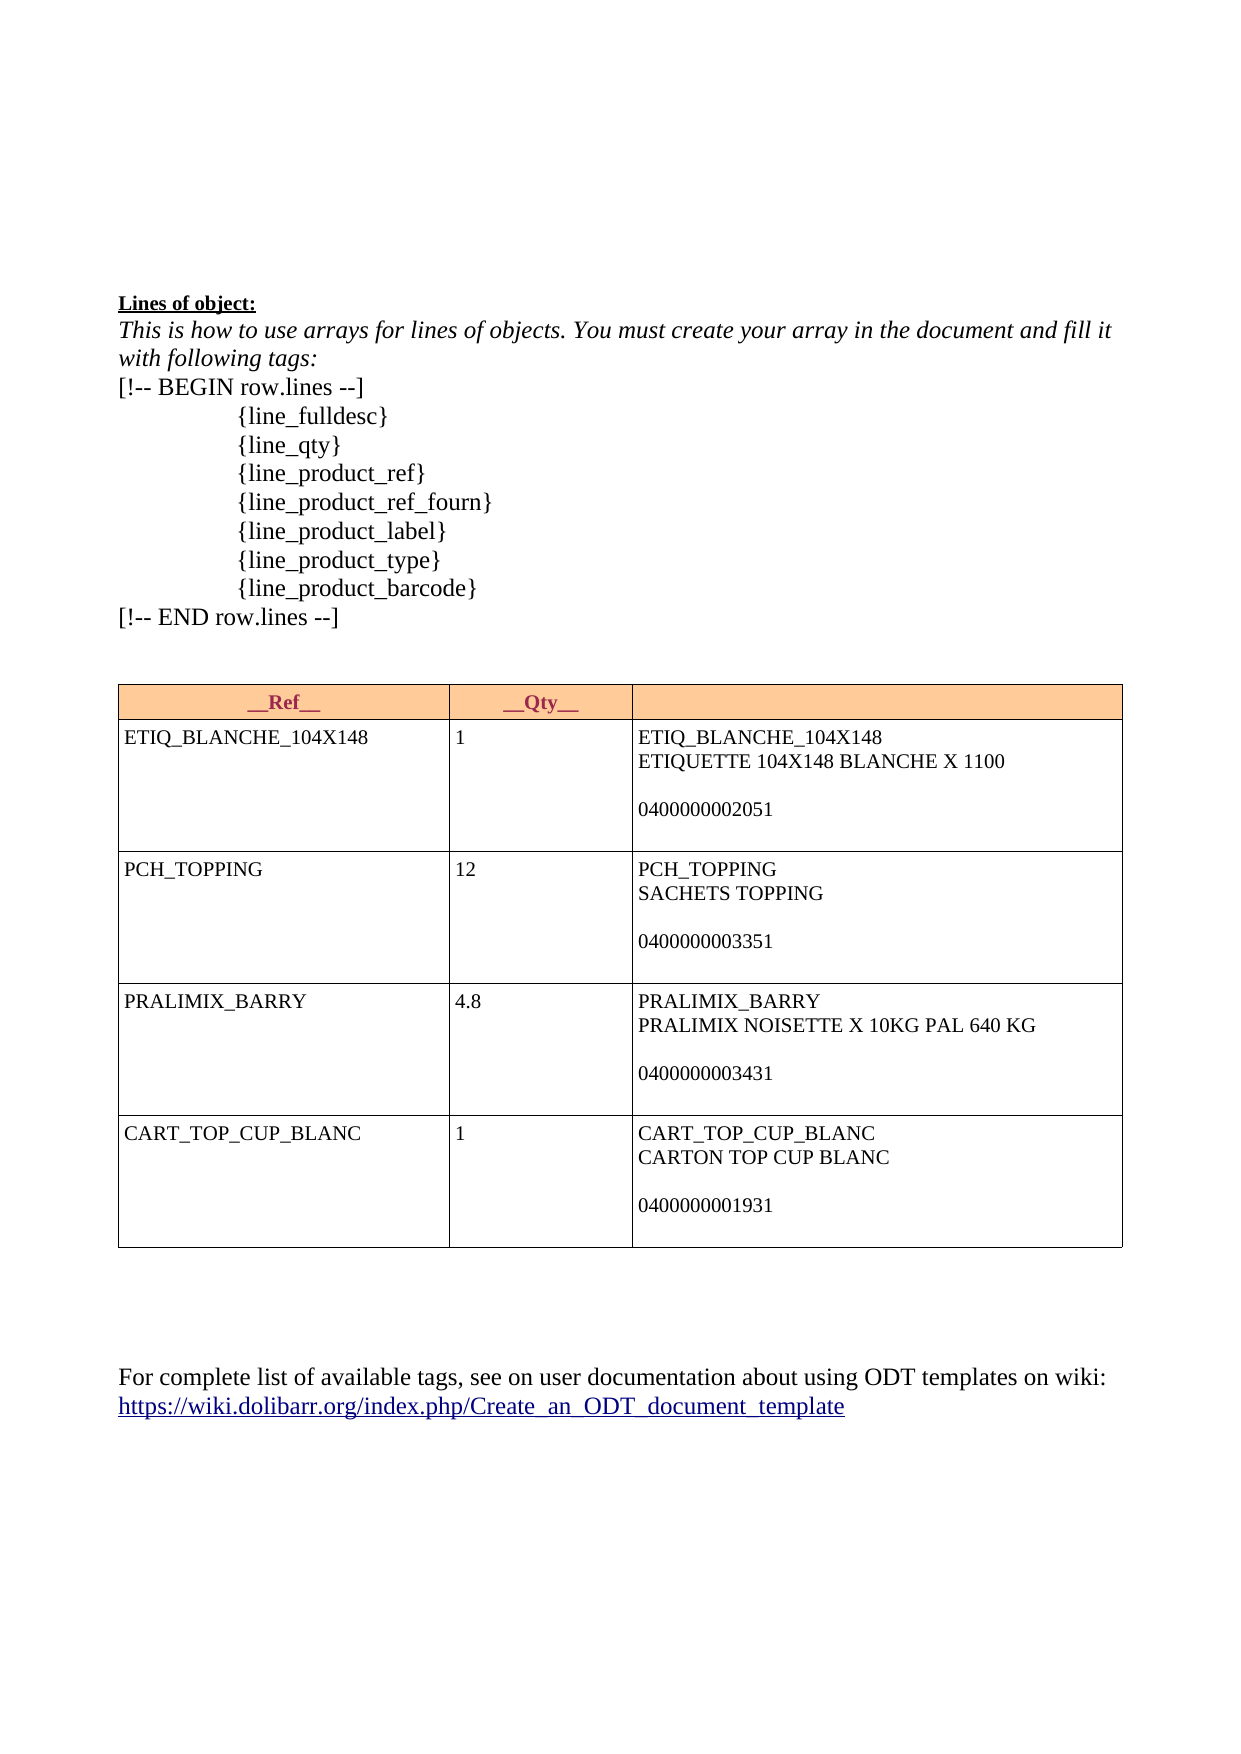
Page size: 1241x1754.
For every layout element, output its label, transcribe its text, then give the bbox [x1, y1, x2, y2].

table_cell PCH_TOPPING SACHETS TOPPING 0400000003351 [633, 852, 1122, 983]
text [!-- END row.lines --] [118, 602, 1122, 631]
table_cell PRALIMIX_BARRY [119, 984, 449, 1115]
text Lines of object: [118, 291, 1122, 315]
table_cell CART_TOP_CUP_BLANC [119, 1116, 449, 1247]
table_header [633, 685, 1122, 719]
text {line_product_barcode} [118, 573, 1122, 602]
text https://wiki.dolibarr.org/index.php/Create_an_ODT_document_template [118, 1391, 1122, 1419]
text For complete list of available tags, see on user documentation about using ODT templates on wiki: [118, 1362, 1122, 1391]
table_header __Qty__ [450, 685, 632, 719]
table_header __Ref__ [119, 685, 449, 719]
table_cell ETIQ_BLANCHE_104X148 [119, 720, 449, 851]
table_cell PRALIMIX_BARRY PRALIMIX NOISETTE X 10KG PAL 640 KG 0400000003431 [633, 984, 1122, 1115]
table_cell 1 [450, 1116, 632, 1247]
table_cell 12 [450, 852, 632, 983]
text {line_product_type} [118, 545, 1122, 573]
table_cell PCH_TOPPING [119, 852, 449, 983]
text This is how to use arrays for lines of objects. You must create your array in the document and fill it with following tags: [118, 315, 1122, 372]
text {line_product_ref} [118, 458, 1122, 487]
table_cell CART_TOP_CUP_BLANC CARTON TOP CUP BLANC 0400000001931 [633, 1116, 1122, 1247]
table_cell 4.8 [450, 984, 632, 1115]
table_cell 1 [450, 720, 632, 851]
text [!-- BEGIN row.lines --] [118, 372, 1122, 401]
text {line_qty} [118, 430, 1122, 458]
text {line_product_ref_fourn} [118, 487, 1122, 516]
table_cell ETIQ_BLANCHE_104X148 ETIQUETTE 104X148 BLANCHE X 1100 0400000002051 [633, 720, 1122, 851]
text {line_fulldesc} [118, 401, 1122, 430]
text {line_product_label} [118, 516, 1122, 545]
